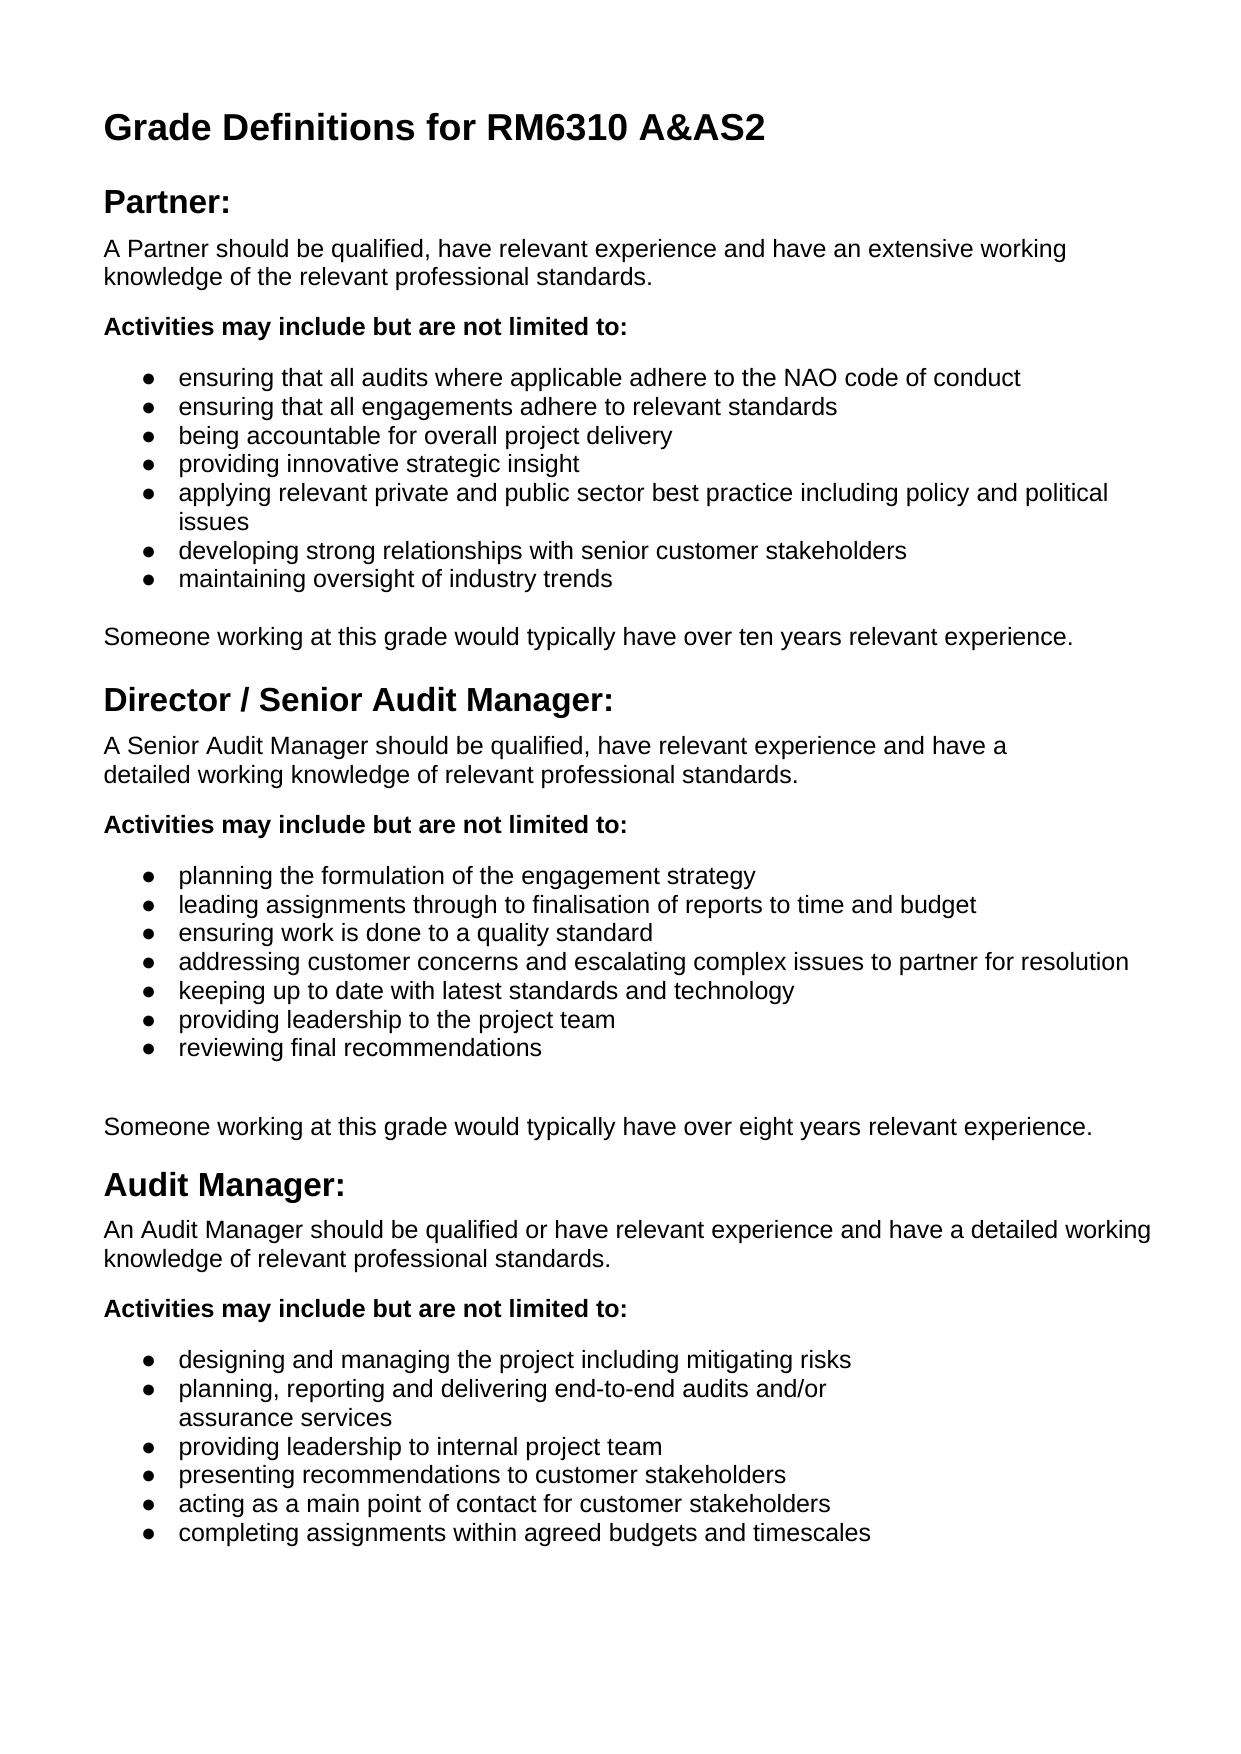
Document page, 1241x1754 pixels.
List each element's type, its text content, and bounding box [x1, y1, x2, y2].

subtitle Director / Senior Audit Manager: [103, 680, 1098, 719]
list addressing customer concerns and escalating complex issues to partner for resolution [141, 947, 1183, 976]
list maintaining oversight of industry trends [141, 564, 1183, 593]
list leading assignments through to finalisation of reports to time and budget [141, 889, 1183, 918]
subtitle An Audit Manager should be qualified or have relevant experience and have a detailed working knowledge of relevant professional standards. [103, 1216, 1183, 1273]
text Someone working at this grade would typically have over eight years relevant experience. [103, 1111, 1095, 1140]
list completing assignments within agreed budgets and timescales [141, 1518, 1183, 1546]
subtitle Partner: [103, 183, 1151, 221]
subtitle Activities may include but are not limited to: [103, 312, 1183, 341]
subtitle Audit Manager: [103, 1164, 1183, 1203]
subtitle Activities may include but are not limited to: [103, 1294, 1183, 1323]
list acting as a main point of contact for customer stakeholders [141, 1489, 1183, 1518]
list ensuring that all engagements adhere to relevant standards [141, 392, 1183, 421]
list providing leadership to internal project team [141, 1431, 1183, 1460]
subtitle Activities may include but are not limited to: [103, 810, 1183, 839]
list developing strong relationships with senior customer stakeholders [141, 536, 1183, 564]
list ensuring that all audits where applicable adhere to the NAO code of conduct [141, 363, 1183, 392]
list designing and managing the project including mitigating risks [141, 1345, 1183, 1374]
list ensuring work is done to a quality standard [141, 918, 1183, 947]
text A Senior Audit Manager should be qualified, have relevant experience and have a detailed working knowledge of relevant professional standards. [103, 731, 1098, 789]
list planning the formulation of the engagement strategy [141, 861, 1183, 889]
list providing leadership to the project team [141, 1004, 1183, 1033]
list keeping up to date with latest standards and technology [141, 976, 1183, 1004]
list applying relevant private and public sector best practice including policy and political issues [141, 478, 1183, 536]
list planning, reporting and delivering end-to-end audits and/or assurance services [141, 1374, 949, 1431]
list providing innovative strategic insight [141, 449, 1183, 478]
subtitle A Partner should be qualified, have relevant experience and have an extensive working knowledge of the relevant professional standards. [103, 233, 1151, 291]
list reviewing final recommendations [141, 1033, 1183, 1062]
list being accountable for overall project delivery [141, 421, 1183, 449]
subtitle Grade Definitions for RM6310 A&AS2 [103, 105, 1217, 148]
text Someone working at this grade would typically have over ten years relevant experience. [103, 622, 1125, 651]
list presenting recommendations to customer stakeholders [141, 1460, 1183, 1489]
